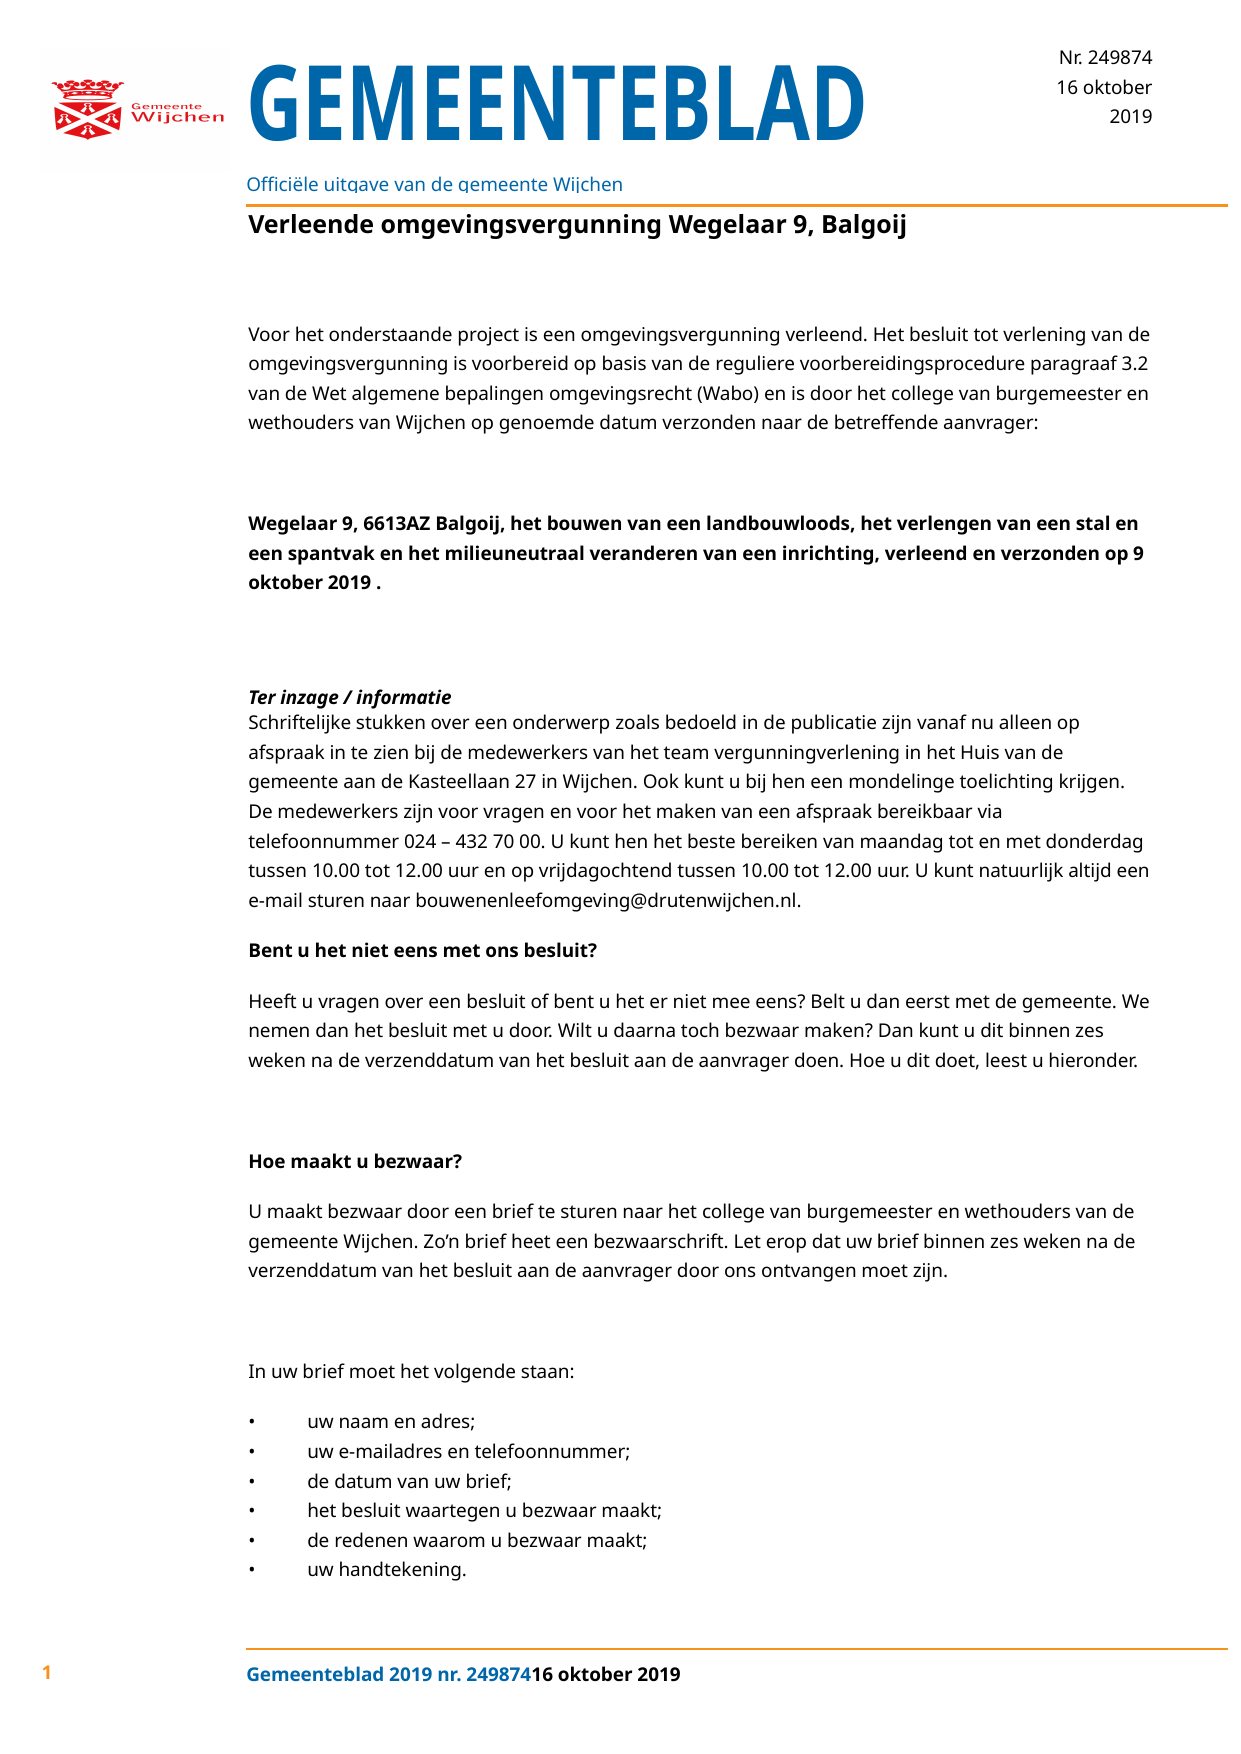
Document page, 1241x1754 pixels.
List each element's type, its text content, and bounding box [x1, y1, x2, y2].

text Hoe maakt u bezwaar? [248, 1148, 1152, 1174]
text Bent u het niet eens met ons besluit? [248, 937, 1152, 963]
picture [41, 47, 231, 172]
text Heeft u vragen over een besluit of bent u het er niet mee eens? Belt u dan eerst met de gemeente. We nemen dan het besluit met u door. Wilt u daarna toch bezwaar maken? Dan kunt u dit binnen zes weken na de verzenddatum van het besluit aan de aanvrager doen. Hoe u dit doet, leest u hieronder. [248, 988, 1152, 1073]
text Verleende omgevingsvergunning Wegelaar 9, Balgoij [248, 207, 1152, 241]
text Voor het onderstaande project is een omgevingsvergunning verleend. Het besluit tot verlening van de omgevingsvergunning is voorbereid op basis van de reguliere voorbereidingsprocedure paragraaf 3.2 van de Wet algemene bepalingen omgevingsrecht (Wabo) en is door het college van burgemeester en wethouders van Wijchen op genoemde datum verzonden naar de betreffende aanvrager: [248, 321, 1152, 435]
text Wegelaar 9, 6613AZ Balgoij, het bouwen van een landbouwloods, het verlengen van een stal en een spantvak en het milieuneutraal veranderen van een inrichting, verleend en verzonden op 9 oktober 2019 . [248, 510, 1152, 595]
list uw handtekening. [248, 1557, 1152, 1582]
text U maakt bezwaar door een brief te sturen naar het college van burgemeester en wethouders van de gemeente Wijchen. Zo’n brief heet een bezwaarschrift. Let erop dat uw brief binnen zes weken na de verzenddatum van het besluit aan de aanvrager door ons ontvangen moet zijn. [248, 1198, 1152, 1283]
text In uw brief moet het volgende staan: [248, 1358, 1152, 1384]
text Ter inzage / informatie [248, 684, 1152, 709]
list de redenen waarom u bezwaar maakt; [248, 1527, 1152, 1553]
text Schriftelijke stukken over een onderwerp zoals bedoeld in de publicatie zijn vanaf nu alleen op afspraak in te zien bij de medewerkers van het team vergunningverlening in het Huis van de gemeente aan de Kasteellaan 27 in Wijchen. Ook kunt u bij hen een mondelinge toelichting krijgen. De medewerkers zijn voor vragen en voor het maken van een afspraak bereikbaar via telefoonnummer 024 – 432 70 00. U kunt hen het beste bereiken van maandag tot en met donderdag tussen 10.00 tot 12.00 uur en op vrijdagochtend tussen 10.00 tot 12.00 uur. U kunt natuurlijk altijd een e-mail sturen naar bouwenenleefomgeving@drutenwijchen.nl. [248, 709, 1152, 913]
list uw naam en adres; [248, 1409, 1152, 1434]
list het besluit waartegen u bezwaar maakt; [248, 1497, 1152, 1523]
list uw e-mailadres en telefoonnummer; [248, 1438, 1152, 1464]
list de datum van uw brief; [248, 1468, 1152, 1494]
